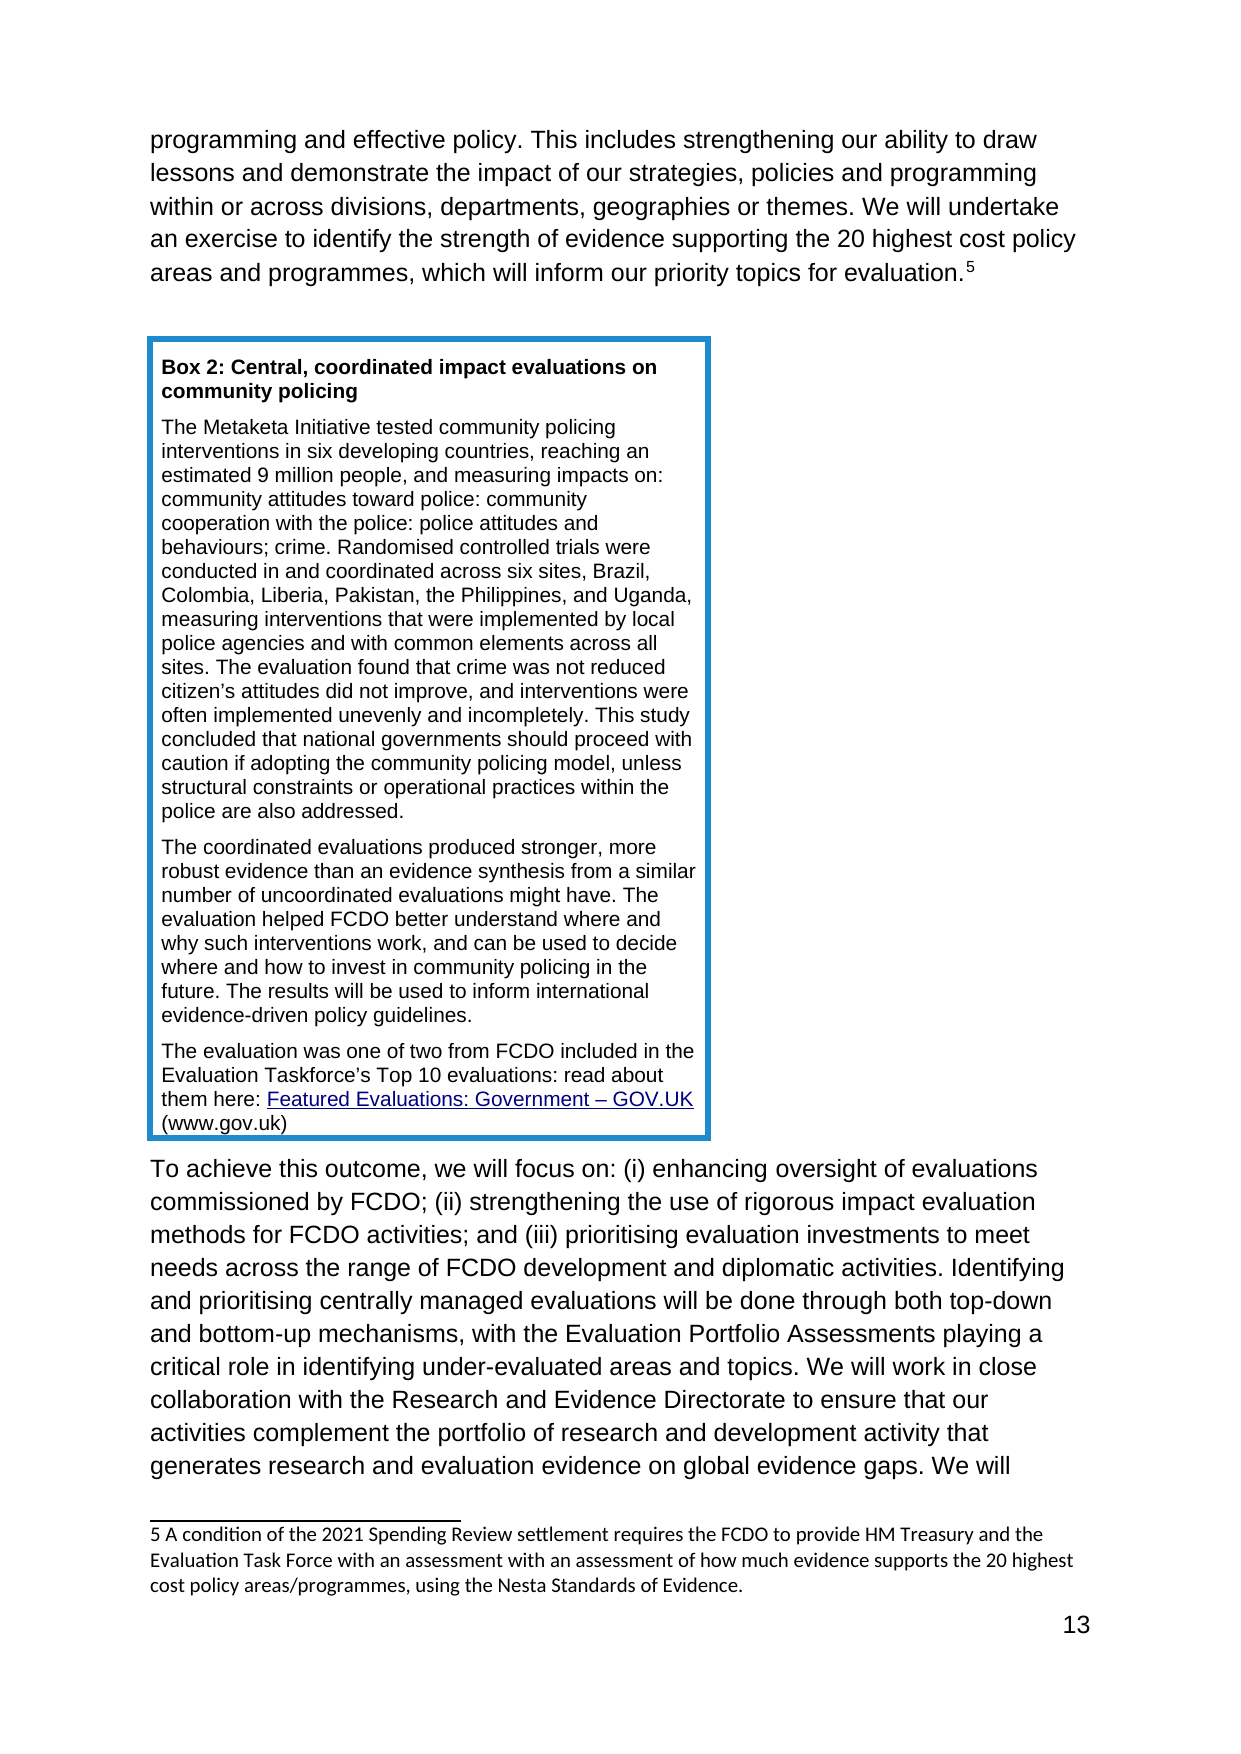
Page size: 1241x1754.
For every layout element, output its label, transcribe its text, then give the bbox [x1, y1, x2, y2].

text A condition of the 2021 Spending Review settlement requires the FCDO to provide HM Treasury and the Evaluation Task Force with an assessment with an assessment of how much evidence supports the 20 highest cost policy areas/programmes, using the Nesta Standards of Evidence. [150, 1521, 1090, 1598]
table_header Box 2: Central, coordinated impact evaluations on community policing The Metaketa Initiative tested community policing interventions in six developing countries, reaching an estimated 9 million people, and measuring impacts on: community attitudes toward police: community cooperation with the police: police attitudes and behaviours; crime. Randomised controlled trials were conducted in and coordinated across six sites, Brazil, Colombia, Liberia, Pakistan, the Philippines, and Uganda, measuring interventions that were implemented by local police agencies and with common elements across all sites. The evaluation found that crime was not reduced citizen’s attitudes did not improve, and interventions were often implemented unevenly and incompletely. This study concluded that national governments should proceed with caution if adopting the community policing model, unless structural constraints or operational practices within the police are also addressed. The coordinated evaluations produced stronger, more robust evidence than an evidence synthesis from a similar number of uncoordinated evaluations might have. The evaluation helped FCDO better understand where and why such interventions work, and can be used to decide where and how to invest in community policing in the future. The results will be used to inform international evidence-driven policy guidelines. The evaluation was one of two from FCDO included in the Evaluation Taskforce’s Top 10 evaluations: read about them here: Featured Evaluations: Government – GOV.UK (www.gov.uk) [153, 342, 705, 1135]
text To achieve this outcome, we will focus on: (i) enhancing oversight of evaluations commissioned by FCDO; (ii) strengthening the use of rigorous impact evaluation methods for FCDO activities; and (iii) prioritising evaluation investments to meet needs across the range of FCDO development and diplomatic activities. Identifying and prioritising centrally managed evaluations will be done through both top-down and bottom-up mechanisms, with the Evaluation Portfolio Assessments playing a critical role in identifying under-evaluated areas and topics. We will work in close collaboration with the Research and Evidence Directorate to ensure that our activities complement the portfolio of research and development activity that generates research and evaluation evidence on global evidence gaps. We will [150, 1154, 1090, 1480]
text programming and effective policy. This includes strengthening our ability to draw lessons and demonstrate the impact of our strategies, policies and programming within or across divisions, departments, geographies or themes. We will undertake an exercise to identify the strength of evidence supporting the 20 highest cost policy areas and programmes, which will inform our priority topics for evaluation. [150, 125, 1090, 286]
